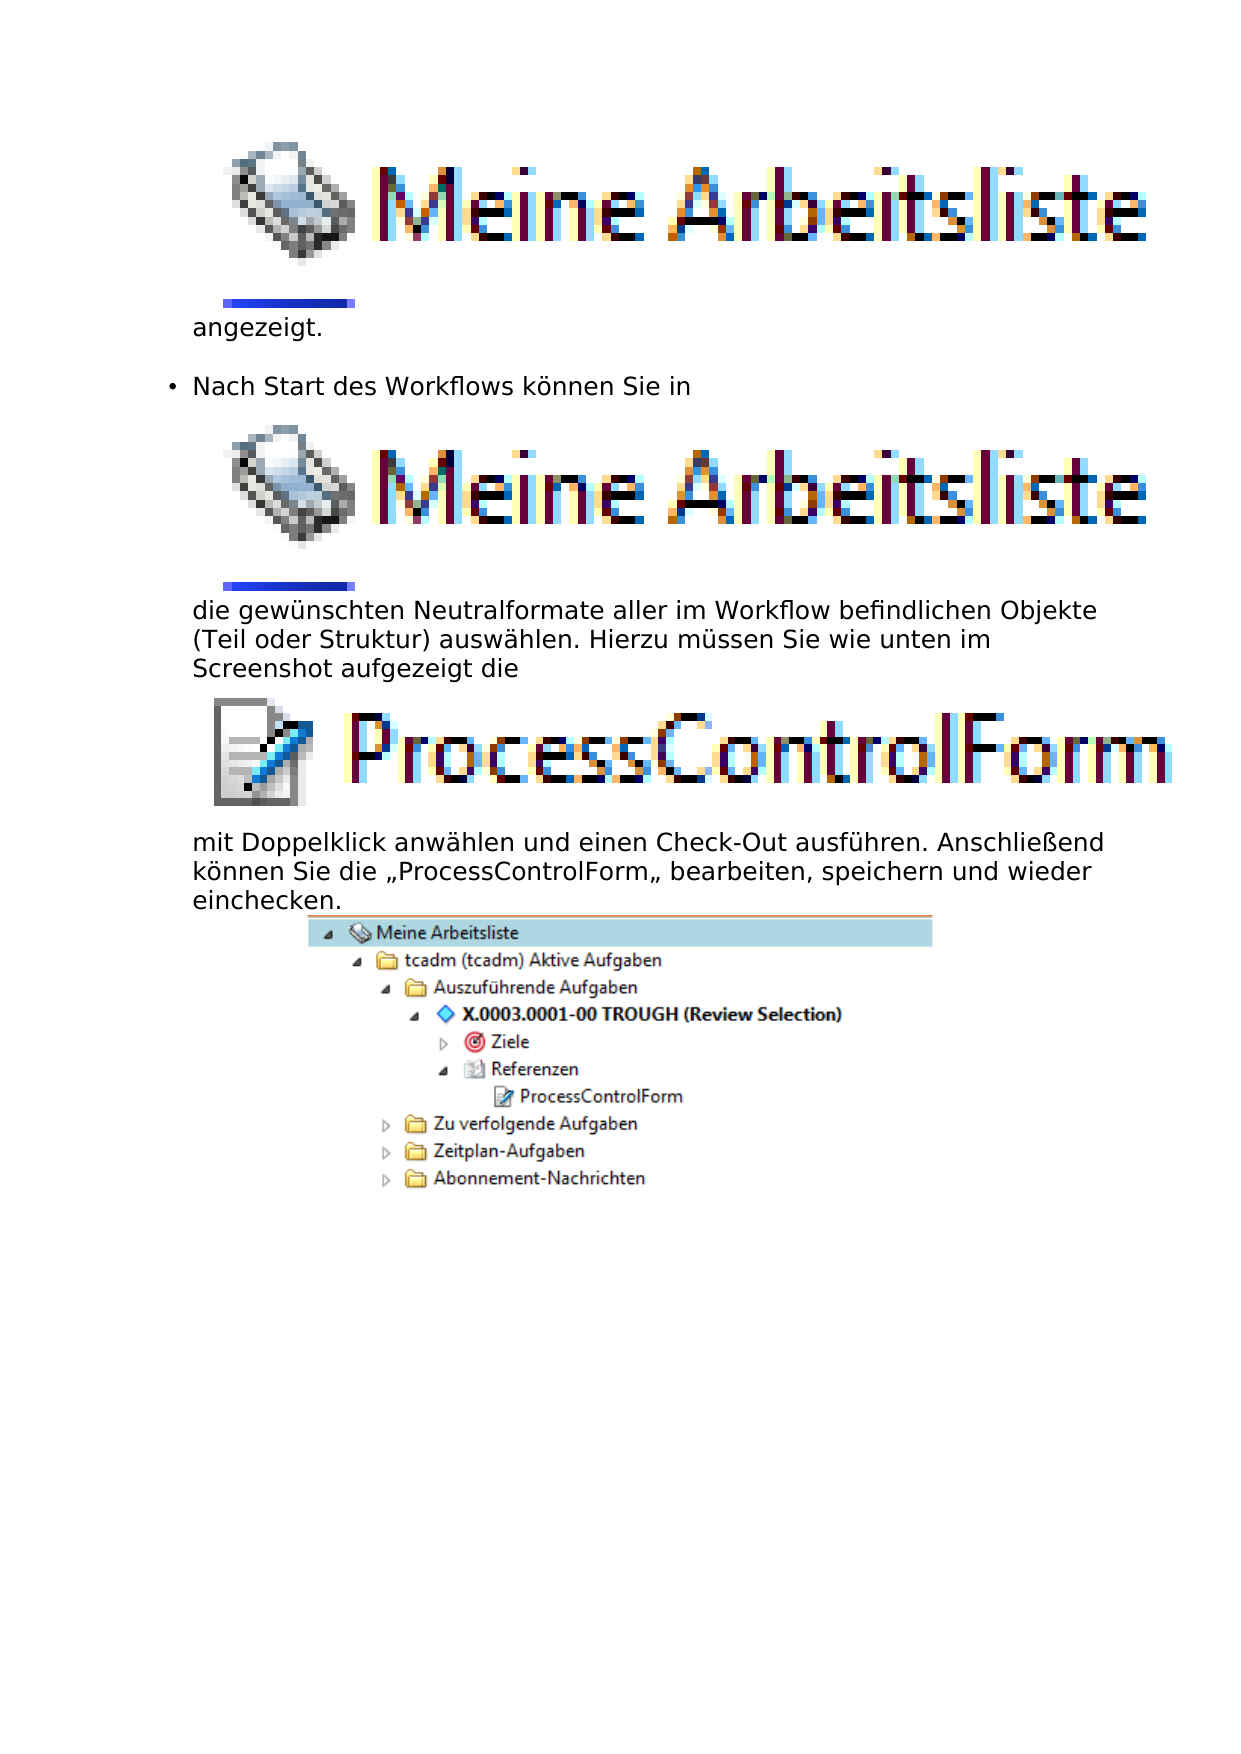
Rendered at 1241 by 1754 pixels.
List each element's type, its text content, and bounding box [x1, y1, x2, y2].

picture [192, 118, 1196, 308]
picture [307, 915, 933, 1230]
picture [192, 683, 1196, 822]
picture [192, 401, 1196, 591]
list Nach Start des Workflows können Sie in die gewünschten Neutralformate aller im Workflow befindlichen Objekte (Teil oder Struktur) auswählen. Hierzu müssen Sie wie unten im Screenshot aufgezeigt die mit Doppelklick anwählen und einen Check-Out ausführen. Anschließend können Sie die „ProcessControlForm„ bearbeiten, speichern und wieder einchecken. [177, 372, 1122, 915]
list angezeigt. [177, 118, 1122, 342]
